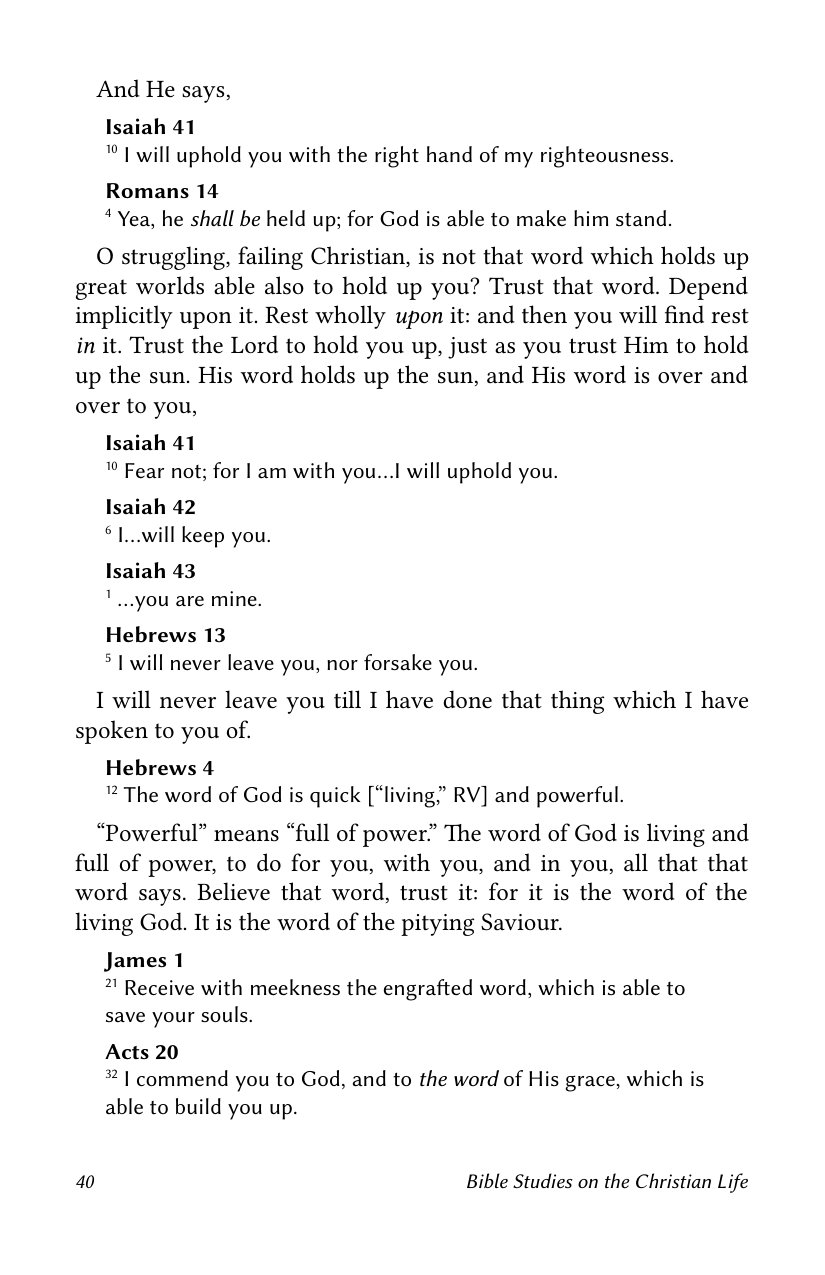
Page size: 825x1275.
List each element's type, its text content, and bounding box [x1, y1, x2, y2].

text 1 ...you are mine. [105, 586, 720, 612]
text Isaiah 42 [105, 494, 750, 520]
text Isaiah 43 [105, 558, 750, 584]
text 10 Fear not; for I am with you...I will uphold you. [105, 458, 720, 484]
text O struggling, failing Christian, is not that word which holds up great worlds able also to hold up you? Trust that word. Depend implicitly upon it. Rest wholly upon it: and then you will find rest in it. Trust the Lord to hold you up, just as you trust Him to hold up the sun. His word holds up the sun, and His word is over and over to you, [75, 242, 750, 420]
text Isaiah 41 [105, 430, 750, 456]
text 4 Yea, he shall be held up; for God is able to make him stand. [105, 205, 720, 232]
text Hebrews 13 [105, 622, 750, 648]
text Romans 14 [105, 178, 750, 204]
text Acts 20 [105, 1038, 750, 1065]
text “Powerful” means “full of power.” The word of God is living and full of power, to do for you, with you, and in you, all that that word says. Believe that word, trust it: for it is the word of the living God. It is the word of the pitying Saviour. [75, 819, 750, 937]
text James 1 [105, 947, 750, 973]
text And He says, [75, 75, 750, 103]
text 5 I will never leave you, nor forsake you. [105, 649, 720, 676]
text 32 I commend you to God, and to the word of His grace, which is able to build you up. [105, 1066, 720, 1120]
text Isaiah 41 [105, 114, 750, 140]
text 12 The word of God is quick [“living,” RV] and powerful. [105, 782, 720, 808]
text 6 I...will keep you. [105, 522, 720, 548]
text I will never leave you till I have done that thing which I have spoken to you of. [75, 686, 750, 744]
text 21 Receive with meekness the engrafted word, which is able to save your souls. [105, 975, 720, 1028]
text Hebrews 4 [105, 755, 750, 781]
text 10 I will uphold you with the right hand of my righteousness. [105, 141, 720, 168]
